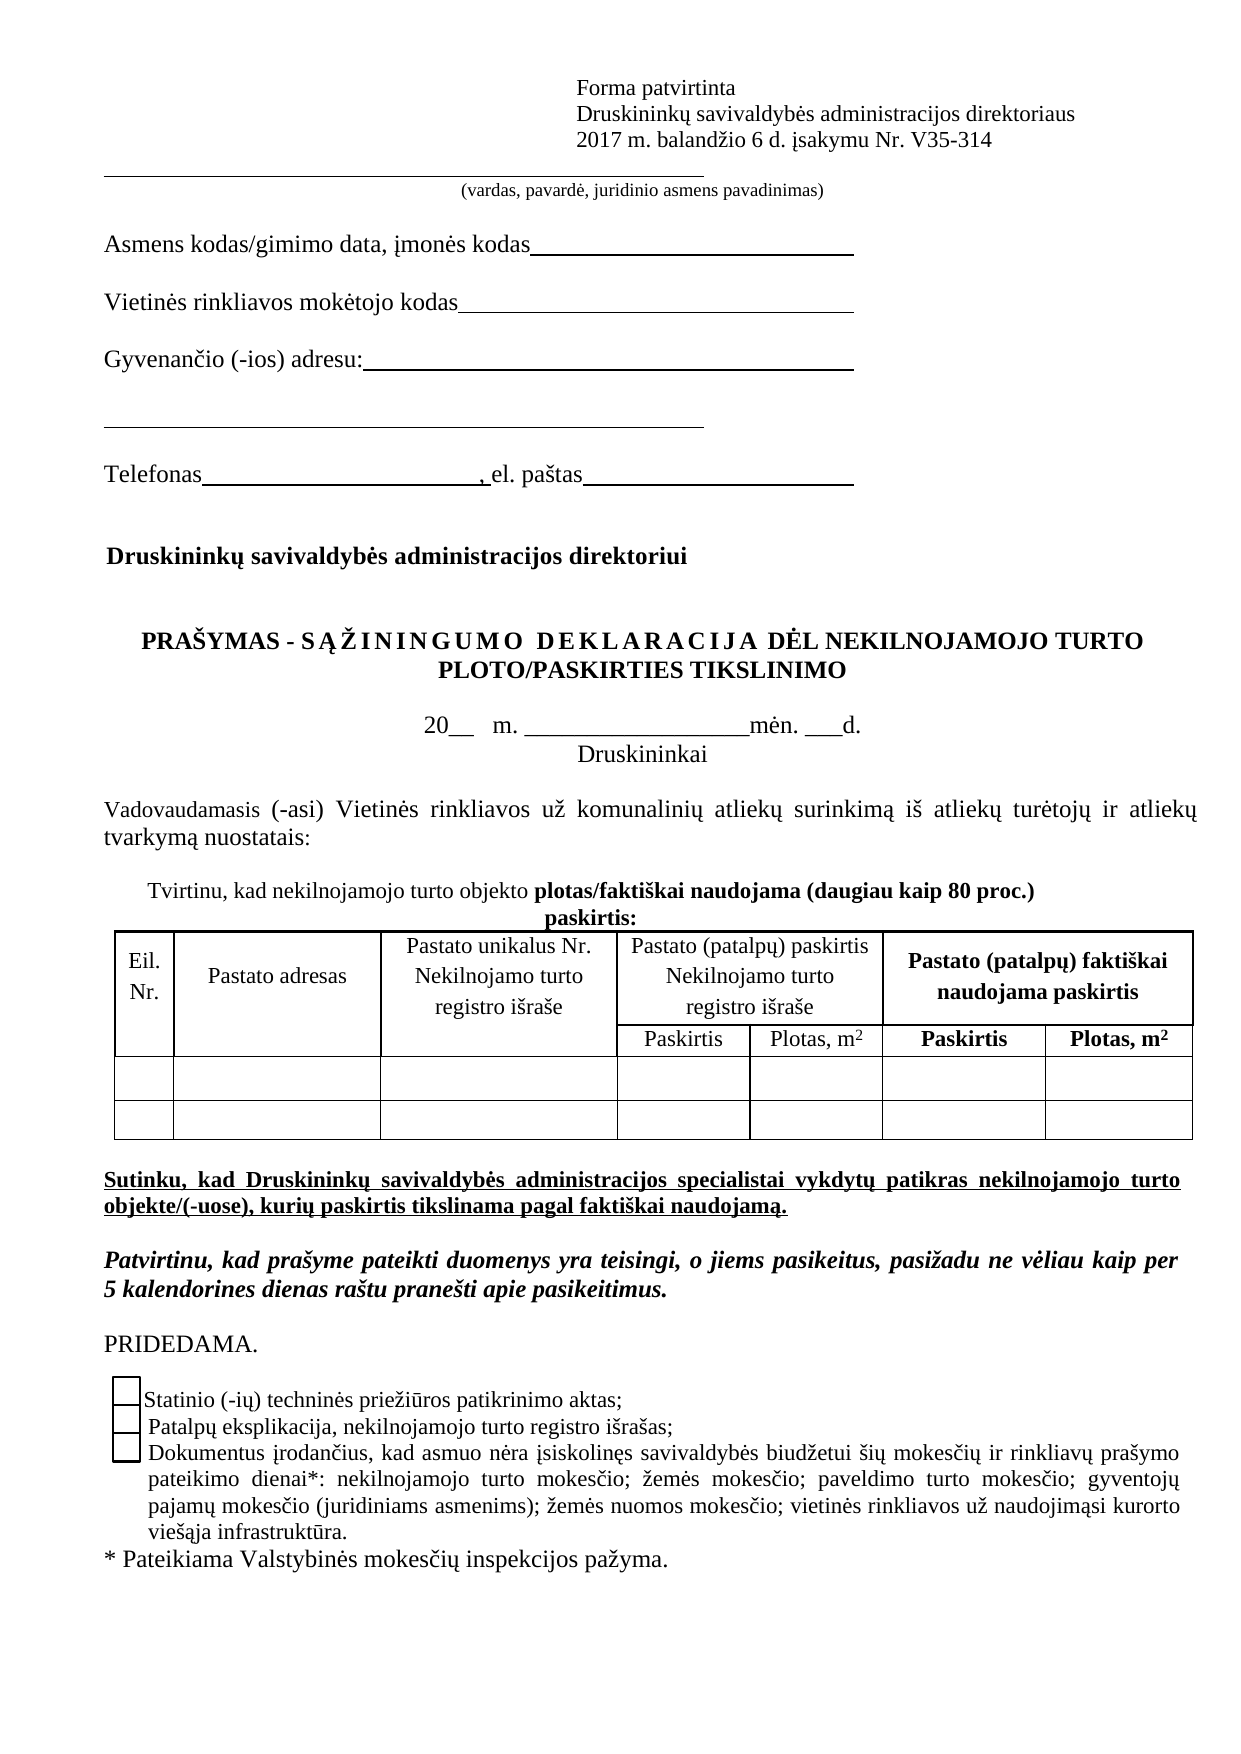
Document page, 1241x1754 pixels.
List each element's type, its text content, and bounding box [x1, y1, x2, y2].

text 20__ m. __________________mėn. ___d. [103, 710, 1181, 739]
table_header Pastato unikalus Nr. Nekilnojamo turto registro išraše [382, 933, 616, 1056]
table_cell [381, 1101, 617, 1139]
text Gyvenančio (-ios) adresu: [103, 344, 1181, 373]
table_cell [618, 1057, 749, 1100]
table_cell [618, 1101, 749, 1139]
table_header Pastato (patalpų) paskirtis Nekilnojamo turto registro išraše [618, 933, 882, 1023]
table_cell [115, 1057, 173, 1100]
text Asmens kodas/gimimo data, įmonės kodas [103, 229, 1181, 258]
text Statinio (-ių) techninės priežiūros patikrinimo aktas; [141, 1386, 1181, 1413]
text Druskininkų savivaldybės administracijos direktoriui [103, 541, 1175, 570]
text Vadovaudamasis (-asi) Vietinės rinkliavos už komunalinių atliekų surinkimą iš atliekų turėtojų ir atliekų tvarkymą nuostatais: [103, 794, 1199, 851]
text Telefonas , el. paštas [103, 459, 1181, 488]
text Forma patvirtinta [103, 74, 1181, 100]
table_cell [115, 1101, 173, 1139]
text Druskininkai [103, 739, 1181, 767]
text PRAŠYMAS - SĄŽININGUMO DEKLARACIJA DĖL NEKILNOJAMOJO TURTO PLOTO/PASKIRTIES TIKSLINIMO [103, 626, 1181, 683]
text Dokumentus įrodančius, kad asmuo nėra įsiskolinęs savivaldybės biudžetui šių mokesčių ir rinkliavų prašymo pateikimo dienai*: nekilnojamojo turto mokesčio; žemės mokesčio; paveldimo turto mokesčio; gyventojų pajamų mokesčio (juridiniams asmenims); žemės nuomos mokesčio; vietinės rinkliavos už naudojimąsi kurorto viešąja infrastruktūra. [148, 1439, 1181, 1544]
text Vietinės rinkliavos mokėtojo kodas [103, 287, 1181, 316]
table_cell [883, 1057, 1045, 1100]
text Patalpų eksplikacija, nekilnojamojo turto registro išrašas; [141, 1413, 1181, 1439]
table_cell [1046, 1057, 1192, 1100]
table_cell Paskirtis [883, 1026, 1045, 1056]
text (vardas, pavardė, juridinio asmens pavadinimas) [103, 179, 1181, 201]
table_header Pastato adresas [175, 933, 380, 1056]
text Druskininkų savivaldybės administracijos direktoriaus [103, 100, 1181, 127]
table_cell [1046, 1101, 1192, 1139]
text objekte/(-uose), kurių paskirtis tikslinama pagal faktiškai naudojamą. [103, 1190, 1181, 1219]
text Patvirtinu, kad prašyme pateikti duomenys yra teisingi, o jiems pasikeitus, pasižadu ne vėliau kaip per 5 kalendorines dienas raštu pranešti apie pasikeitimus. [103, 1245, 1181, 1303]
table_cell [751, 1057, 882, 1100]
text * Pateikiama Valstybinės mokesčių inspekcijos pažyma. [103, 1544, 1181, 1573]
text Tvirtinu, kad nekilnojamojo turto objekto plotas/faktiškai naudojama (daugiau kaip 80 proc.) paskirtis: [103, 878, 1078, 930]
table_header Eil. Nr. [116, 933, 173, 1056]
table_cell [381, 1057, 617, 1100]
text PRIDEDAMA. [103, 1329, 1181, 1358]
table_cell Paskirtis [618, 1026, 749, 1056]
table_header Pastato (patalpų) faktiškai naudojama paskirtis [884, 933, 1192, 1023]
table_cell Plotas, m2 [751, 1026, 882, 1056]
table_cell [174, 1057, 380, 1100]
table_cell [883, 1101, 1045, 1139]
table_cell Plotas, m2 [1046, 1026, 1192, 1056]
text 2017 m. balandžio 6 d. įsakymu Nr. V35-314 [103, 127, 1181, 153]
text Sutinku, kad Druskininkų savivaldybės administracijos specialistai vykdytų patikras nekilnojamojo turto [103, 1166, 1181, 1189]
table_cell [751, 1101, 882, 1139]
table_cell [174, 1101, 380, 1139]
